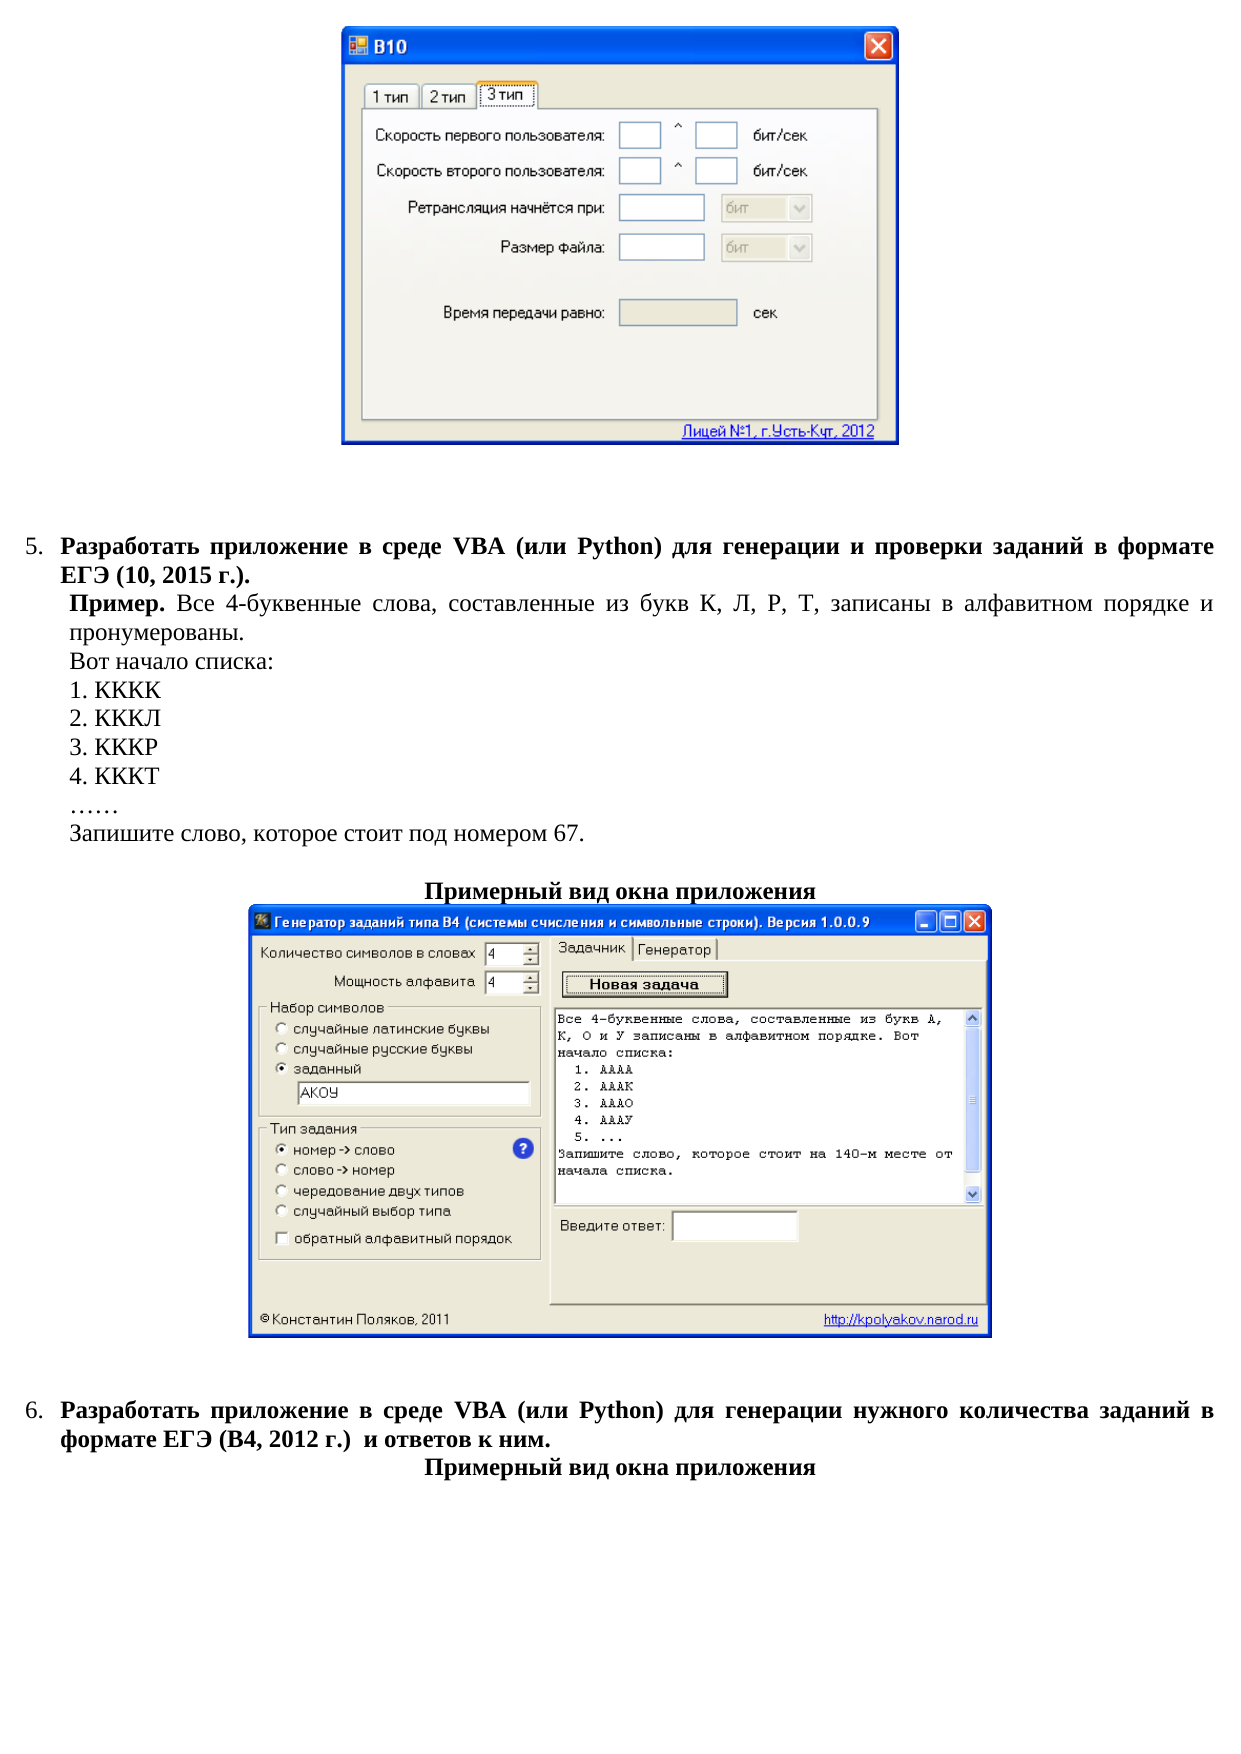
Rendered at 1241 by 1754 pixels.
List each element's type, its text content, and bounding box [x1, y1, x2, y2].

text Запишите слово, которое стоит под номером 67. [69, 818, 1215, 847]
text Примерный вид окна приложения [25, 1452, 1215, 1481]
text Вот начало списка: [69, 646, 1215, 675]
text 4. КККТ [69, 761, 1215, 790]
list Разработать приложение в среде VBA (или Python) для генерации нужного количества заданий в формате ЕГЭ (В4, 2012 г.) и ответов к ним. [25, 1395, 1215, 1452]
text 2. КККЛ [69, 703, 1215, 732]
text 1. КККК [69, 675, 1215, 703]
text Пример. Все 4-буквенные слова, составленные из букв К, Л, Р, Т, записаны в алфавитном порядке и пронумерованы. [69, 588, 1215, 646]
list Разработать приложение в среде VBA (или Python) для генерации и проверки заданий в формате ЕГЭ (10, 2015 г.). [25, 531, 1215, 588]
text Примерный вид окна приложения [25, 876, 1215, 905]
text …… [69, 790, 1215, 818]
text 3. КККР [69, 732, 1215, 761]
